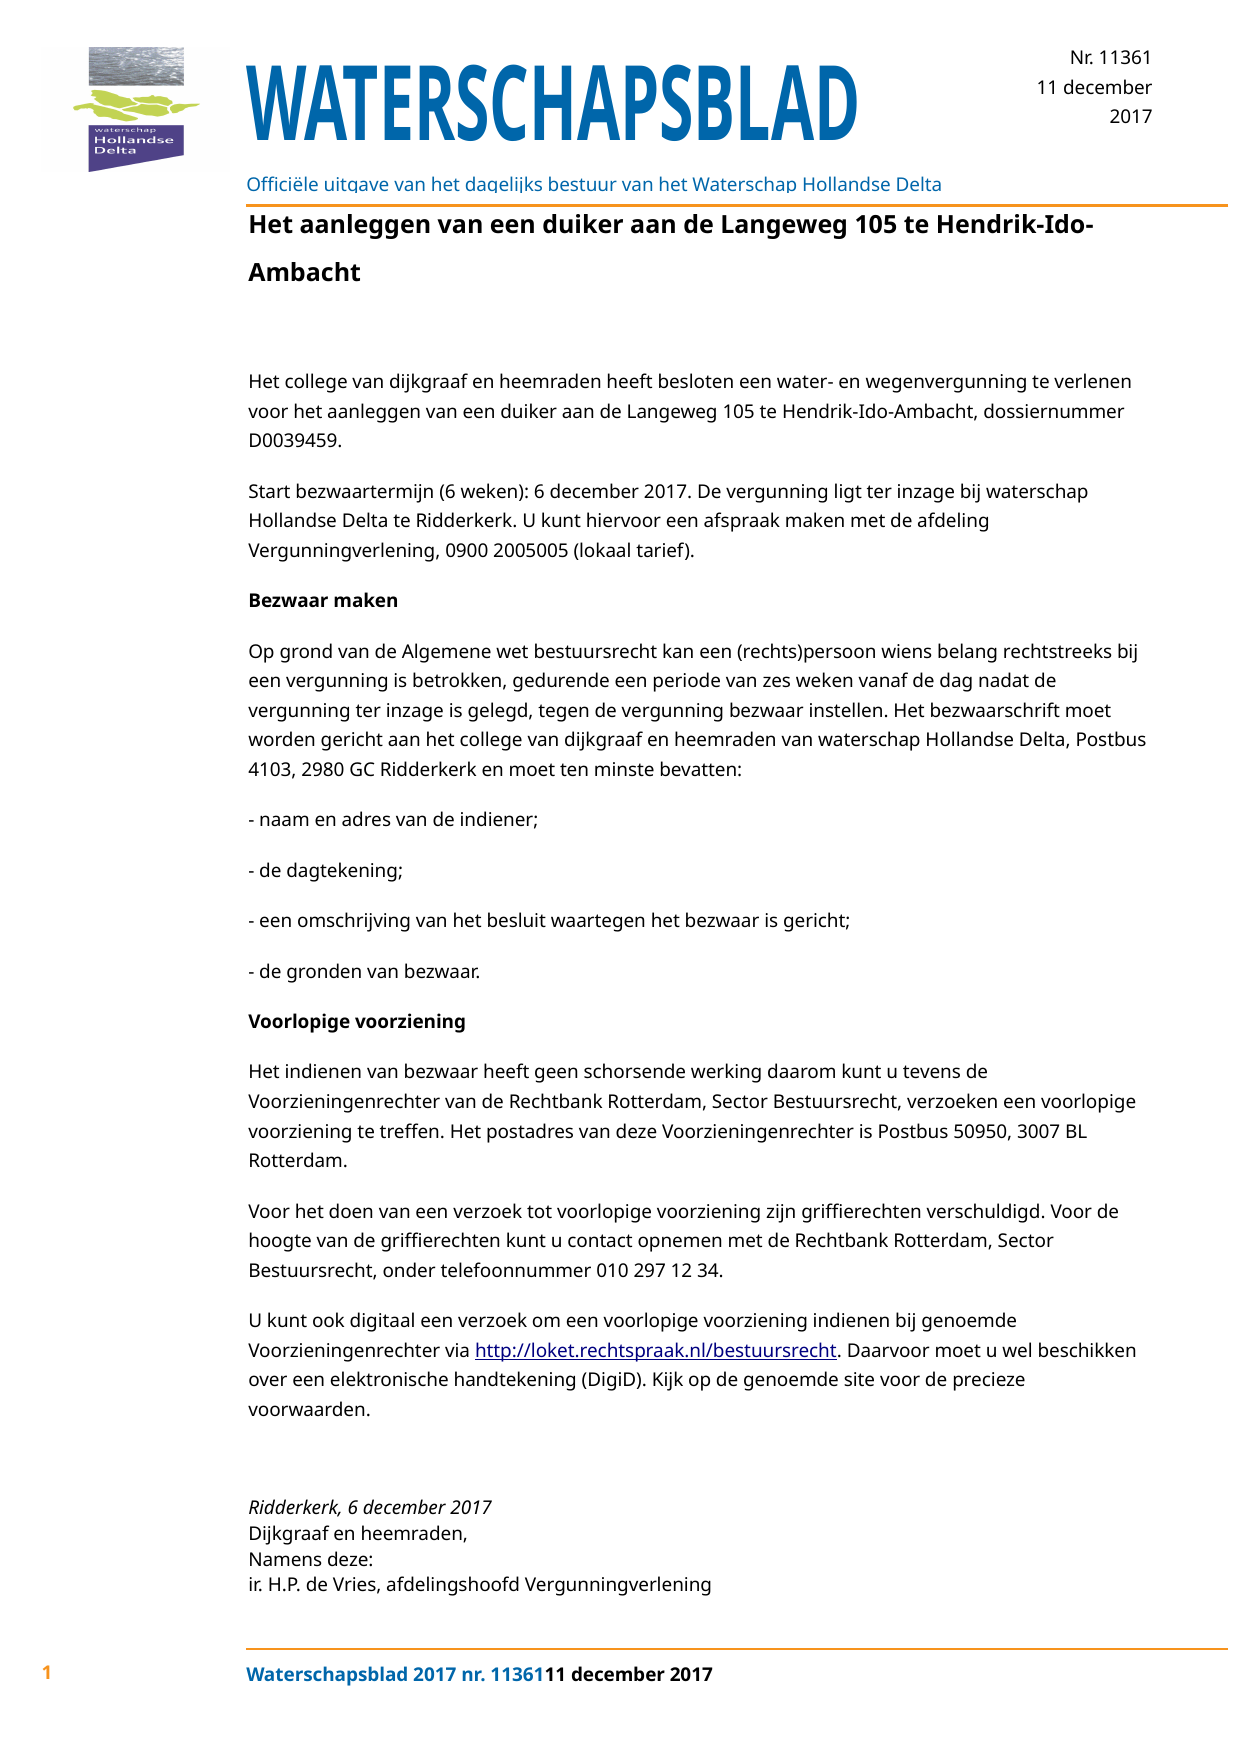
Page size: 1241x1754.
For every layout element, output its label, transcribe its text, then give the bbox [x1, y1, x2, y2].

text - naam en adres van de indiener; [248, 807, 1152, 832]
text Het college van dijkgraaf en heemraden heeft besloten een water- en wegenvergunning te verlenen voor het aanleggen van een duiker aan de Langeweg 105 te Hendrik-Ido-Ambacht, dossiernummer D0039459. [248, 368, 1152, 453]
picture [41, 47, 231, 172]
text Op grond van de Algemene wet bestuursrecht kan een (rechts)persoon wiens belang rechtstreeks bij een vergunning is betrokken, gedurende een periode van zes weken vanaf de dag nadat de vergunning ter inzage is gelegd, tegen de vergunning bezwaar instellen. Het bezwaarschrift moet worden gericht aan het college van dijkgraaf en heemraden van waterschap Hollandse Delta, Postbus 4103, 2980 GC Ridderkerk en moet ten minste bevatten: [248, 638, 1152, 782]
text Bezwaar maken [248, 587, 1152, 613]
text Het aanleggen van een duiker aan de Langeweg 105 te Hendrik-Ido-Ambacht [248, 207, 1152, 288]
text Voorlopige voorziening [248, 1008, 1152, 1034]
text Namens deze: [248, 1546, 1152, 1572]
text - een omschrijving van het besluit waartegen het bezwaar is gericht; [248, 907, 1152, 933]
text Dijkgraaf en heemraden, [248, 1520, 1152, 1546]
text ir. H.P. de Vries, afdelingshoofd Vergunningverlening [248, 1572, 1152, 1597]
text U kunt ook digitaal een verzoek om een voorlopige voorziening indienen bij genoemde Voorzieningenrechter via http://loket.rechtspraak.nl/bestuursrecht. Daarvoor moet u wel beschikken over een elektronische handtekening (DigiD). Kijk op de genoemde site voor de precieze voorwaarden. [248, 1307, 1152, 1422]
text Start bezwaartermijn (6 weken): 6 december 2017. De vergunning ligt ter inzage bij waterschap Hollandse Delta te Ridderkerk. U kunt hiervoor een afspraak maken met de afdeling Vergunningverlening, 0900 2005005 (lokaal tarief). [248, 478, 1152, 563]
text - de dagtekening; [248, 857, 1152, 883]
text - de gronden van bezwaar. [248, 958, 1152, 984]
text Voor het doen van een verzoek tot voorlopige voorziening zijn griffierechten verschuldigd. Voor de hoogte van de griffierechten kunt u contact opnemen met de Rechtbank Rotterdam, Sector Bestuursrecht, onder telefoonnummer 010 297 12 34. [248, 1198, 1152, 1283]
text Het indienen van bezwaar heeft geen schorsende werking daarom kunt u tevens de Voorzieningenrechter van de Rechtbank Rotterdam, Sector Bestuursrecht, verzoeken een voorlopige voorziening te treffen. Het postadres van deze Voorzieningenrechter is Postbus 50950, 3007 BL Rotterdam. [248, 1059, 1152, 1173]
text Ridderkerk, 6 december 2017 [248, 1494, 1152, 1520]
